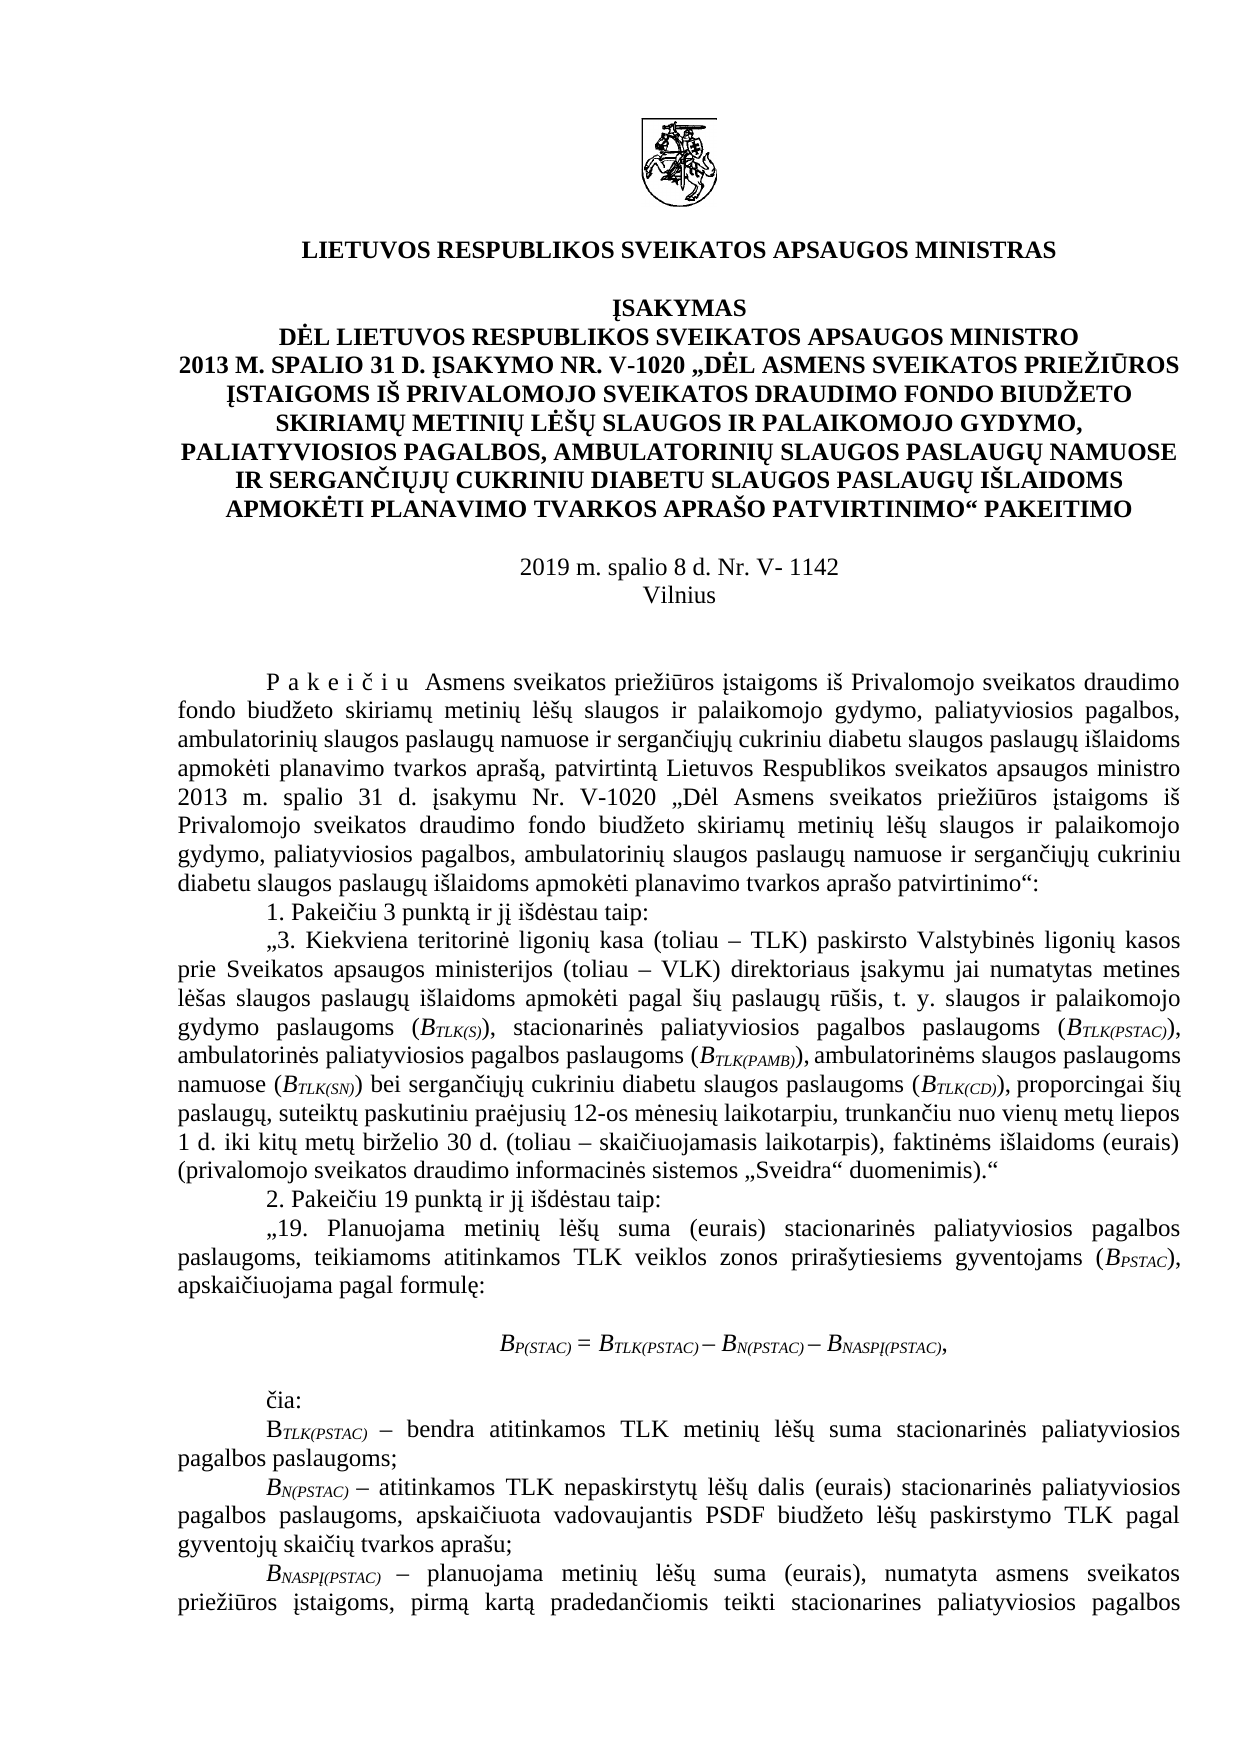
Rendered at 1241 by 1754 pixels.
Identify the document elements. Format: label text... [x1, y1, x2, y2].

text Vilnius [177, 581, 1181, 609]
text BNASPĮ(PSTAC) – planuojama metinių lėšų suma (eurais), numatyta asmens sveikatos priežiūros įstaigoms, pirmą kartą pradedančiomis teikti stacionarines paliatyviosios pagalbos [177, 1558, 1181, 1616]
text 1. Pakeičiu 3 punktą ir jį išdėstau taip: [177, 897, 1181, 926]
text „19. Planuojama metinių lėšų suma (eurais) stacionarinės paliatyviosios pagalbos paslaugoms, teikiamoms atitinkamos TLK veiklos zonos prirašytiesiems gyventojams (BPSTAC), apskaičiuojama pagal formulę: [177, 1213, 1181, 1299]
text DĖL LIETUVOS RESPUBLIKOS SVEIKATOS APSAUGOS MINISTRO [177, 322, 1181, 351]
text 2013 M. SPALIO 31 D. ĮSAKYMO NR. V-1020 „DĖL ASMENS SVEIKATOS PRIEŽIŪROS ĮSTAIGOMS IŠ PRIVALOMOJO SVEIKATOS DRAUDIMO FONDO BIUDŽETO SKIRIAMŲ METINIŲ LĖŠŲ SLAUGOS IR PALAIKOMOJO GYDYMO, PALIATYVIOSIOS PAGALBOS, AMBULATORINIŲ SLAUGOS PASLAUGŲ NAMUOSE IR SERGANČIŲJŲ CUKRINIU DIABETU SLAUGOS PASLAUGŲ IŠLAIDOMS APMOKĖTI PLANAVIMO TVARKOS APRAŠO PATVIRTINIMO“ PAKEITIMO [177, 351, 1181, 523]
text „3. Kiekviena teritorinė ligonių kasa (toliau – TLK) paskirsto Valstybinės ligonių kasos prie Sveikatos apsaugos ministerijos (toliau – VLK) direktoriaus įsakymu jai numatytas metines lėšas slaugos paslaugų išlaidoms apmokėti pagal šių paslaugų rūšis, t. y. slaugos ir palaikomojo gydymo paslaugoms (BTLK(S)), stacionarinės paliatyviosios pagalbos paslaugoms (BTLK(PSTAC)), ambulatorinės paliatyviosios pagalbos paslaugoms (BTLK(PAMB)), ambulatorinėms slaugos paslaugoms namuose (BTLK(SN)) bei sergančiųjų cukriniu diabetu slaugos paslaugoms (BTLK(CD)), proporcingai šių paslaugų, suteiktų paskutiniu praėjusių 12-os mėnesių laikotarpiu, trunkančiu nuo vienų metų liepos 1 d. iki kitų metų birželio 30 d. (toliau – skaičiuojamasis laikotarpis), faktinėms išlaidoms (eurais) (privalomojo sveikatos draudimo informacinės sistemos „Sveidra“ duomenimis).“ [177, 926, 1181, 1184]
text 2019 m. spalio 8 d. Nr. V- 1142 [177, 552, 1181, 581]
text 2. Pakeičiu 19 punktą ir jį išdėstau taip: [177, 1184, 1181, 1213]
text LIETUVOS RESPUBLIKOS SVEIKATOS APSAUGOS MINISTRAS [177, 236, 1181, 264]
text BP(STAC) = BTLK(PSTAC) – BN(PSTAC) – BNASPĮ(PSTAC), [177, 1328, 1181, 1357]
text P a k e i č i u Asmens sveikatos priežiūros įstaigoms iš Privalomojo sveikatos draudimo fondo biudžeto skiriamų metinių lėšų slaugos ir palaikomojo gydymo, paliatyviosios pagalbos, ambulatorinių slaugos paslaugų namuose ir sergančiųjų cukriniu diabetu slaugos paslaugų išlaidoms apmokėti planavimo tvarkos aprašą, patvirtintą Lietuvos Respublikos sveikatos apsaugos ministro 2013 m. spalio 31 d. įsakymu Nr. V-1020 „Dėl Asmens sveikatos priežiūros įstaigoms iš Privalomojo sveikatos draudimo fondo biudžeto skiriamų metinių lėšų slaugos ir palaikomojo gydymo, paliatyviosios pagalbos, ambulatorinių slaugos paslaugų namuose ir sergančiųjų cukriniu diabetu slaugos paslaugų išlaidoms apmokėti planavimo tvarkos aprašo patvirtinimo“: [177, 667, 1181, 897]
text čia: [177, 1386, 1181, 1414]
text ĮSAKYMAS [177, 293, 1181, 322]
text BTLK(PSTAC) – bendra atitinkamos TLK metinių lėšų suma stacionarinės paliatyviosios pagalbos paslaugoms; [177, 1414, 1181, 1472]
text BN(PSTAC) – atitinkamos TLK nepaskirstytų lėšų dalis (eurais) stacionarinės paliatyviosios pagalbos paslaugoms, apskaičiuota vadovaujantis PSDF biudžeto lėšų paskirstymo TLK pagal gyventojų skaičių tvarkos aprašu; [177, 1472, 1181, 1558]
